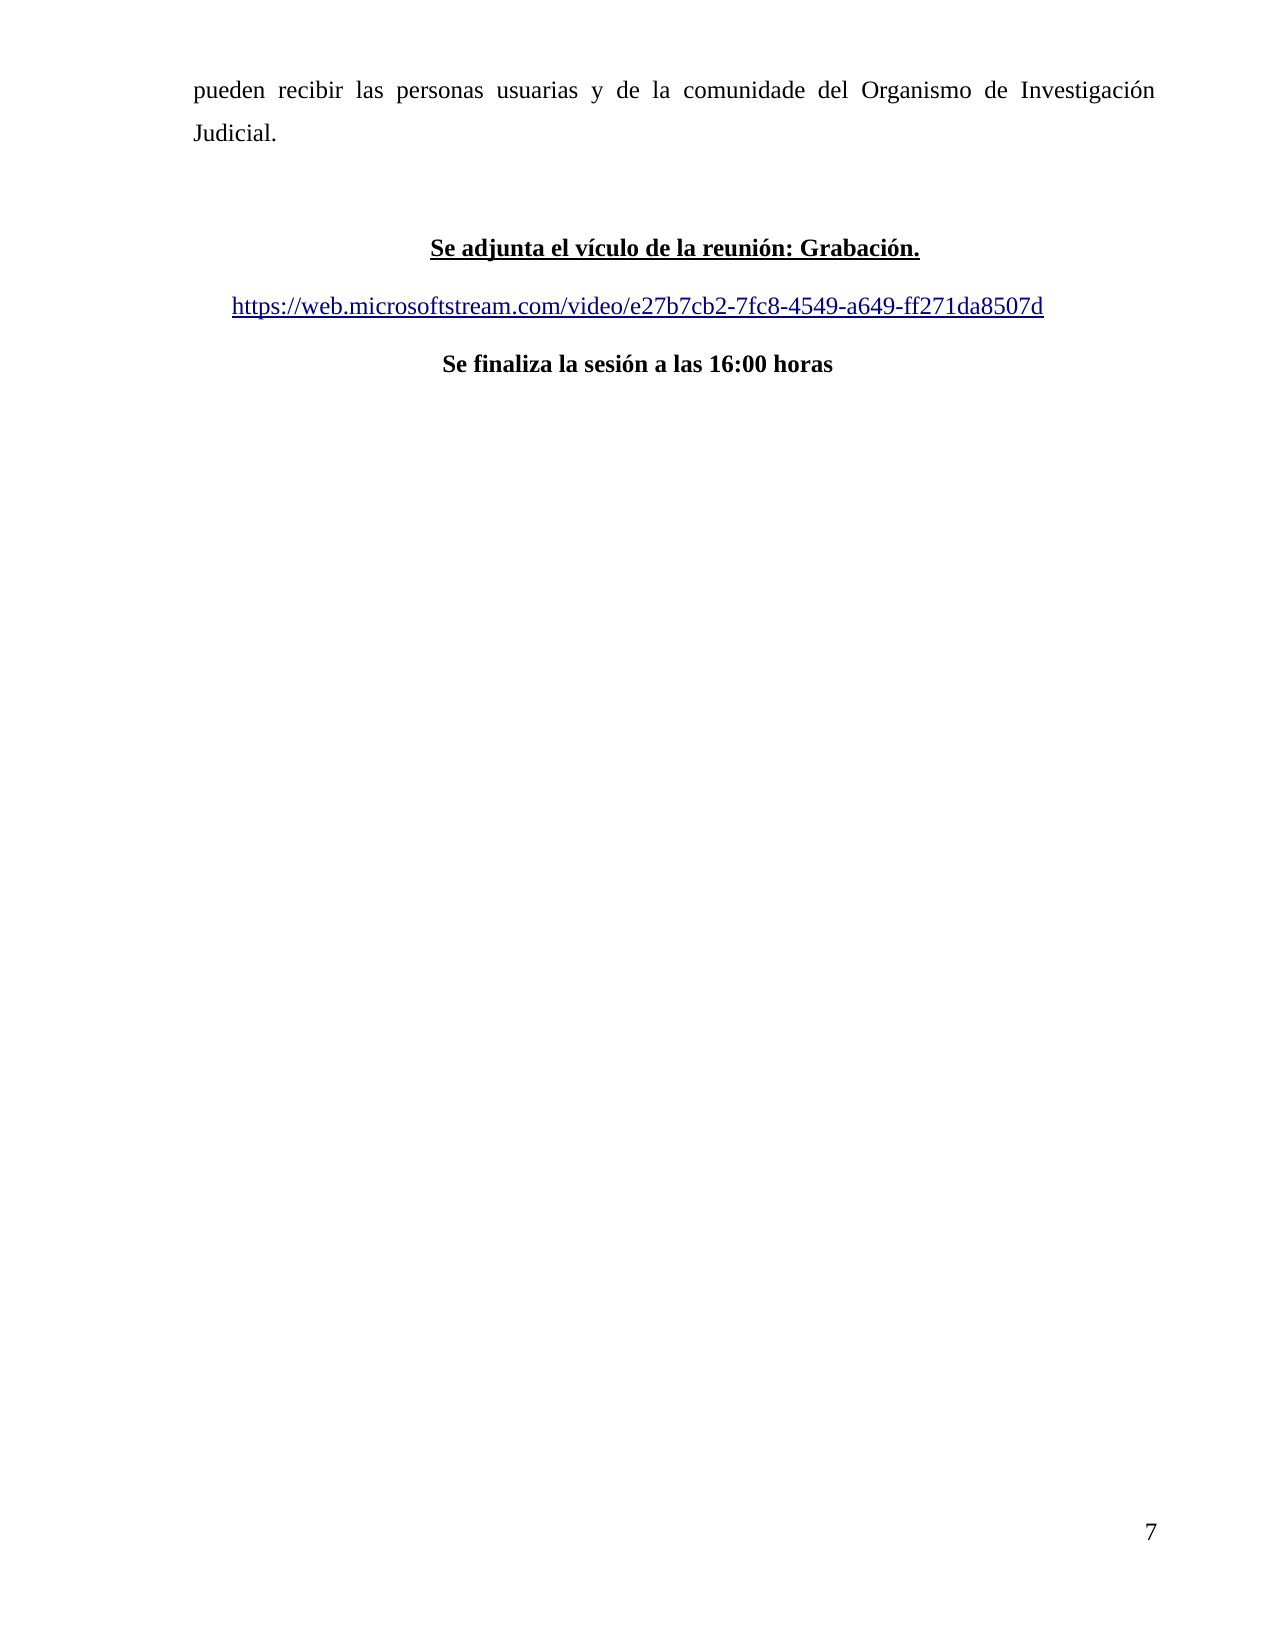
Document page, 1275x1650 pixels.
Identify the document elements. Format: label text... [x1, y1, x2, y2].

text https://web.microsoftstream.com/video/e27b7cb2-7fc8-4549-a649-ff271da8507d [118, 291, 1157, 320]
list pueden recibir las personas usuarias y de la comunidade del Organismo de Investigación Judicial. [156, 75, 1157, 147]
text Se finaliza la sesión a las 16:00 horas [118, 349, 1157, 378]
text Se adjunta el vículo de la reunión: Grabación. [193, 233, 1157, 262]
